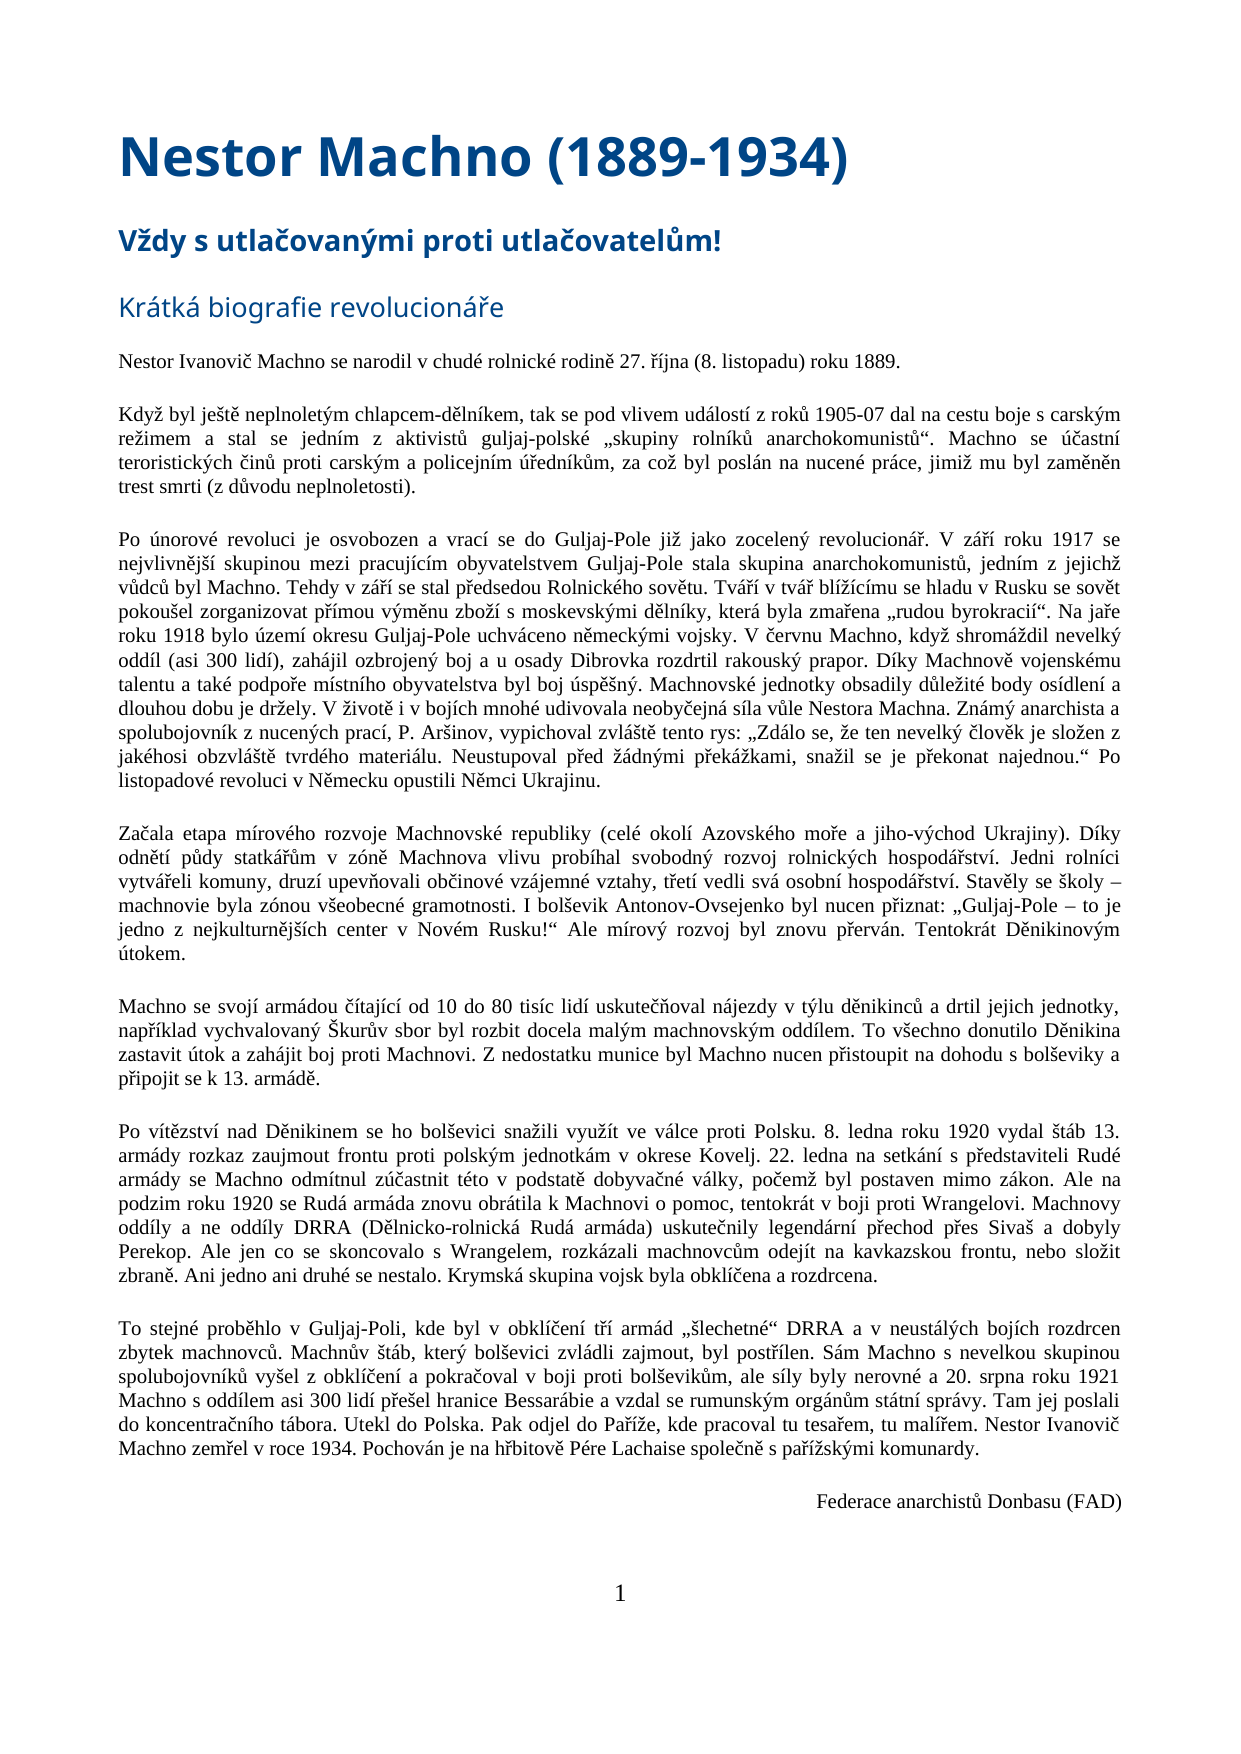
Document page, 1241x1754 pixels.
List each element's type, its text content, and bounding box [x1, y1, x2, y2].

text Vždy s utlačovanými proti utlačovatelům! [118, 220, 1122, 260]
text Nestor Machno (1889-1934) [118, 118, 1122, 192]
text Po vítězství nad Děnikinem se ho bolševici snažili využít ve válce proti Polsku. 8. ledna roku 1920 vydal štáb 13. armády rozkaz zaujmout frontu proti polským jednotkám v okrese Kovelj. 22. ledna na setkání s představiteli Rudé armády se Machno odmítnul zúčastnit této v podstatě dobyvačné války, počemž byl postaven mimo zákon. Ale na podzim roku 1920 se Rudá armáda znovu obrátila k Machnovi o pomoc, tentokrát v boji proti Wrangelovi. Machnovy oddíly a ne oddíly DRRA (Dělnicko-rolnická Rudá armáda) uskutečnily legendární přechod přes Sivaš a dobyly Perekop. Ale jen co se skoncovalo s Wrangelem, rozkázali machnovcům odejít na kavkazskou frontu, nebo složit zbraně. Ani jedno ani druhé se nestalo. Krymská skupina vojsk byla obklíčena a rozdrcena. [118, 1119, 1122, 1287]
text Krátká biografie revolucionáře [118, 288, 1122, 325]
text Po únorové revoluci je osvobozen a vrací se do Guljaj-Pole již jako zocelený revolucionář. V září roku 1917 se nejvlivnější skupinou mezi pracujícím obyvatelstvem Guljaj-Pole stala skupina anarchokomunistů, jedním z jejichž vůdců byl Machno. Tehdy v září se stal předsedou Rolnického sovětu. Tváří v tvář blížícímu se hladu v Rusku se sovět pokoušel zorganizovat přímou výměnu zboží s moskevskými dělníky, která byla zmařena „rudou byrokracií“. Na jaře roku 1918 bylo území okresu Guljaj-Pole uchváceno německými vojsky. V červnu Machno, když shromáždil nevelký oddíl (asi 300 lidí), zahájil ozbrojený boj a u osady Dibrovka rozdrtil rakouský prapor. Díky Machnově vojenskému talentu a také podpoře místního obyvatelstva byl boj úspěšný. Machnovské jednotky obsadily důležité body osídlení a dlouhou dobu je držely. V životě i v bojích mnohé udivovala neobyčejná síla vůle Nestora Machna. Známý anarchista a spolubojovník z nucených prací, P. Aršinov, vypichoval zvláště tento rys: „Zdálo se, že ten nevelký člověk je složen z jakéhosi obzvláště tvrdého materiálu. Neustupoval před žádnými překážkami, snažil se je překonat najednou.“ Po listopadové revoluci v Německu opustili Němci Ukrajinu. [118, 527, 1122, 792]
text Nestor Ivanovič Machno se narodil v chudé rolnické rodině 27. října (8. listopadu) roku 1889. [118, 349, 1122, 373]
text Když byl ještě neplnoletým chlapcem-dělníkem, tak se pod vlivem událostí z roků 1905-07 dal na cestu boje s carským režimem a stal se jedním z aktivistů guljaj-polské „skupiny rolníků anarchokomunistů“. Machno se účastní teroristických činů proti carským a policejním úředníkům, za což byl poslán na nucené práce, jimiž mu byl zaměněn trest smrti (z důvodu neplnoletosti). [118, 402, 1122, 498]
text Machno se svojí armádou čítající od 10 do 80 tisíc lidí uskutečňoval nájezdy v týlu děnikinců a drtil jejich jednotky, například vychvalovaný Škurův sbor byl rozbit docela malým machnovským oddílem. To všechno donutilo Děnikina zastavit útok a zahájit boj proti Machnovi. Z nedostatku munice byl Machno nucen přistoupit na dohodu s bolševiky a připojit se k 13. armádě. [118, 994, 1122, 1090]
text To stejné proběhlo v Guljaj-Poli, kde byl v obklíčení tří armád „šlechetné“ DRRA a v neustálých bojích rozdrcen zbytek machnovců. Machnův štáb, který bolševici zvládli zajmout, byl postřílen. Sám Machno s nevelkou skupinou spolubojovníků vyšel z obklíčení a pokračoval v boji proti bolševikům, ale síly byly nerovné a 20. srpna roku 1921 Machno s oddílem asi 300 lidí přešel hranice Bessarábie a vzdal se rumunským orgánům státní správy. Tam jej poslali do koncentračního tábora. Utekl do Polska. Pak odjel do Paříže, kde pracoval tu tesařem, tu malířem. Nestor Ivanovič Machno zemřel v roce 1934. Pochován je na hřbitově Pére Lachaise společně s pařížskými komunardy. [118, 1316, 1122, 1460]
text Federace anarchistů Donbasu (FAD) [118, 1489, 1122, 1513]
text Začala etapa mírového rozvoje Machnovské republiky (celé okolí Azovského moře a jiho-východ Ukrajiny). Díky odnětí půdy statkářům v zóně Machnova vlivu probíhal svobodný rozvoj rolnických hospodářství. Jedni rolníci vytvářeli komuny, druzí upevňovali občinové vzájemné vztahy, třetí vedli svá osobní hospodářství. Stavěly se školy – machnovie byla zónou všeobecné gramotnosti. I bolševik Antonov-Ovsejenko byl nucen přiznat: „Guljaj-Pole – to je jedno z nejkulturnějších center v Novém Rusku!“ Ale mírový rozvoj byl znovu přerván. Tentokrát Děnikinovým útokem. [118, 821, 1122, 965]
